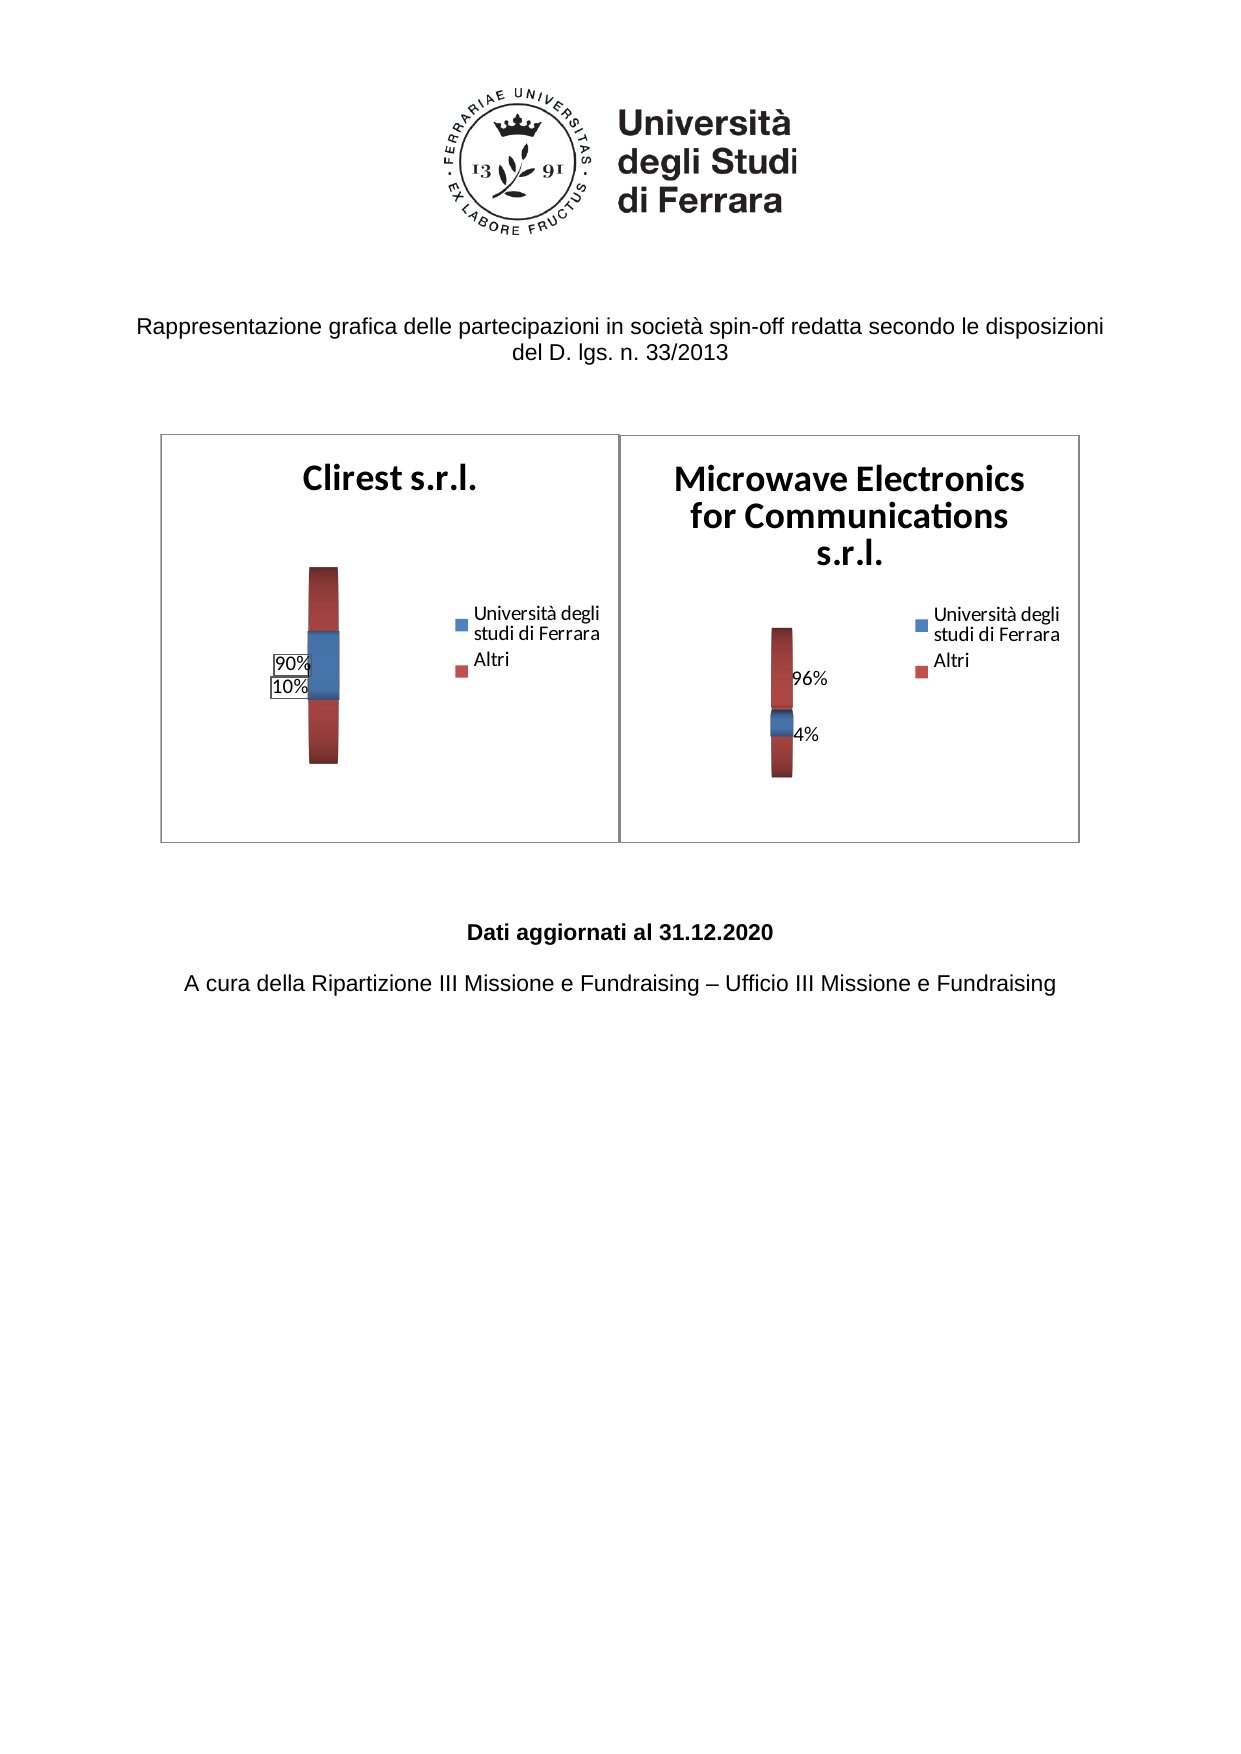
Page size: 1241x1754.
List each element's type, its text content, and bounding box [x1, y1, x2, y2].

text A cura della Ripartizione III Missione e Fundraising – Ufficio III Missione e Fundraising [118, 970, 1122, 997]
text Dati aggiornati al 31.12.2020 [118, 919, 1122, 946]
text Rappresentazione grafica delle partecipazioni in società spin-off redatta secondo le disposizioni del D. lgs. n. 33/2013 [118, 313, 1122, 366]
